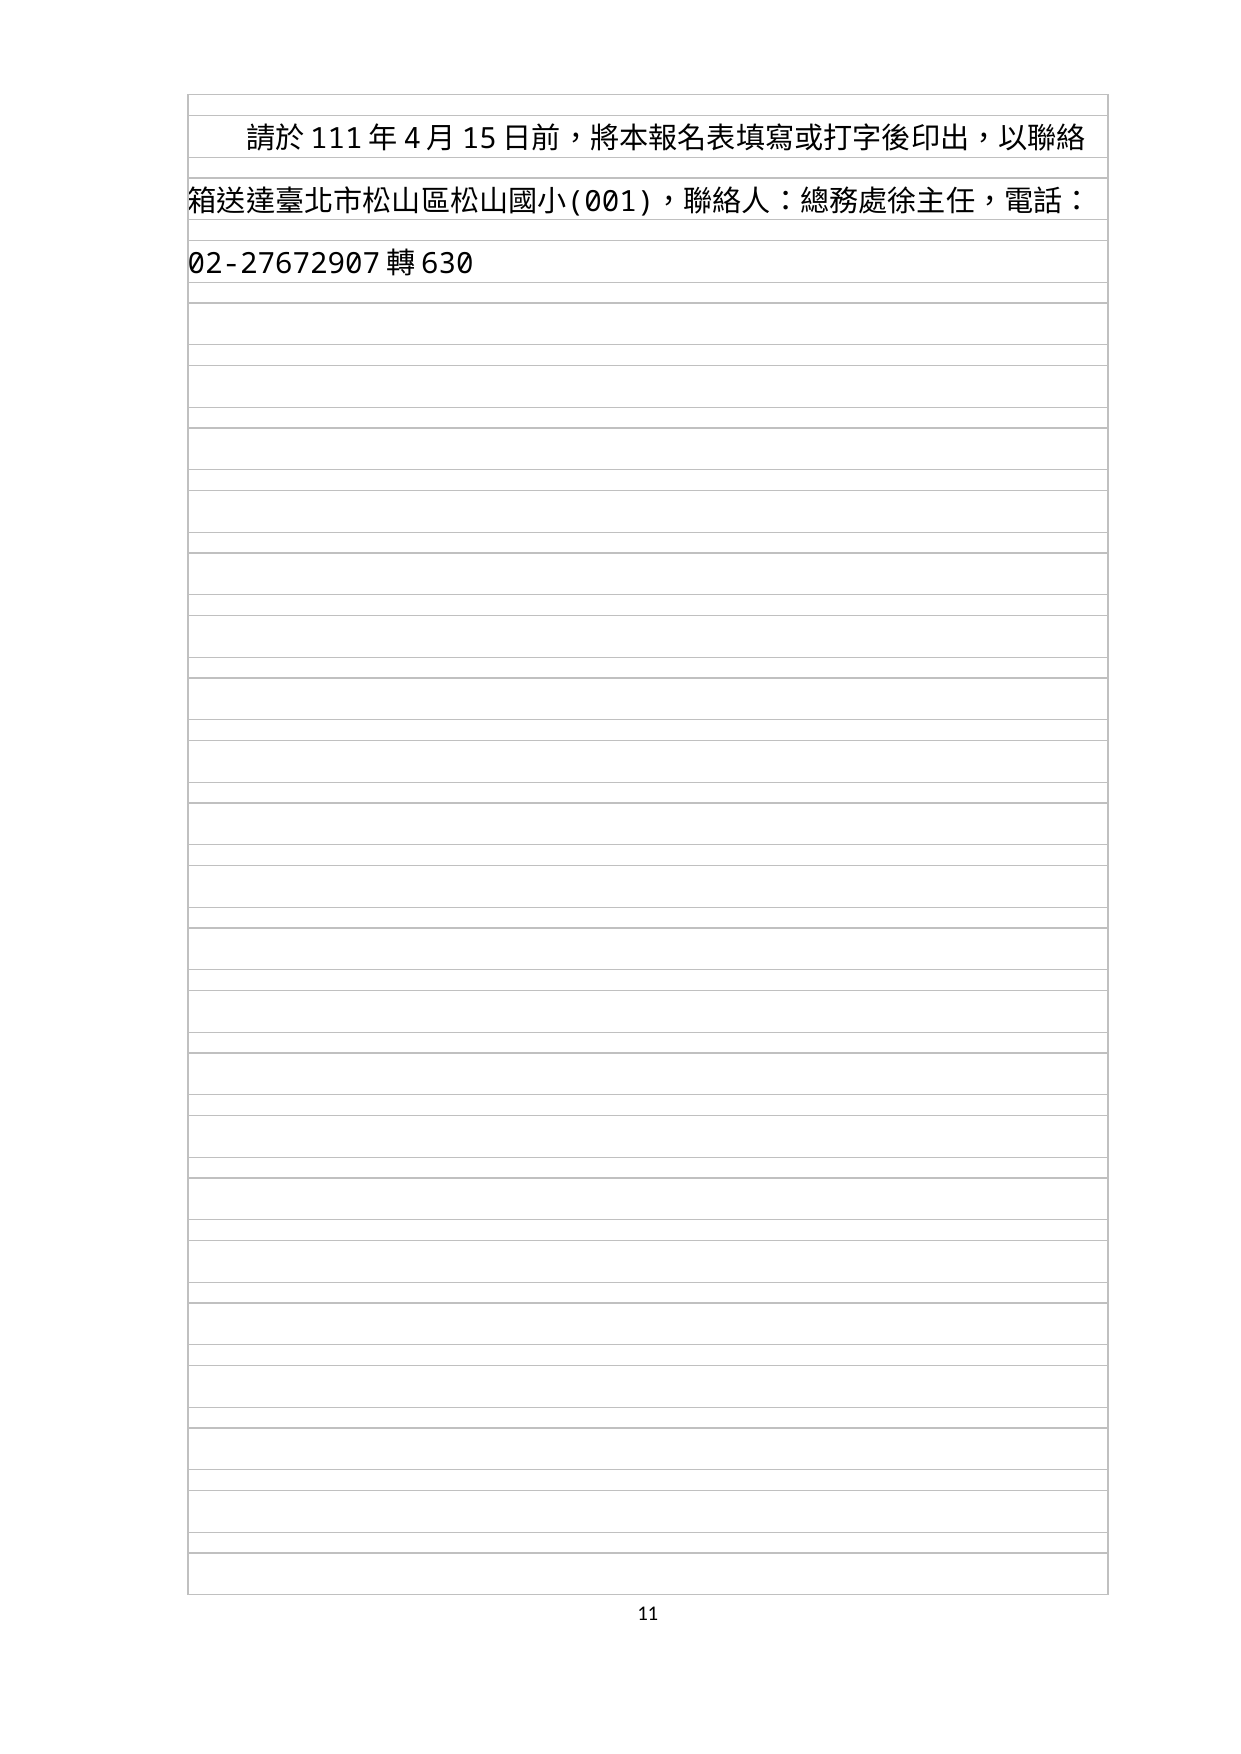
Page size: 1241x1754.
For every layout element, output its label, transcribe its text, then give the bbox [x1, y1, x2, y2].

text [189, 220, 1107, 240]
text [189, 158, 1107, 177]
text 箱送達臺北市松山區松山國小(001)，聯絡人：總務處徐主任，電話： [189, 179, 1107, 219]
text [189, 95, 1107, 115]
text 02-27672907轉630 [189, 241, 1107, 282]
text 請於111年4月15日前，將本報名表填寫或打字後印出，以聯絡 [189, 116, 1107, 157]
